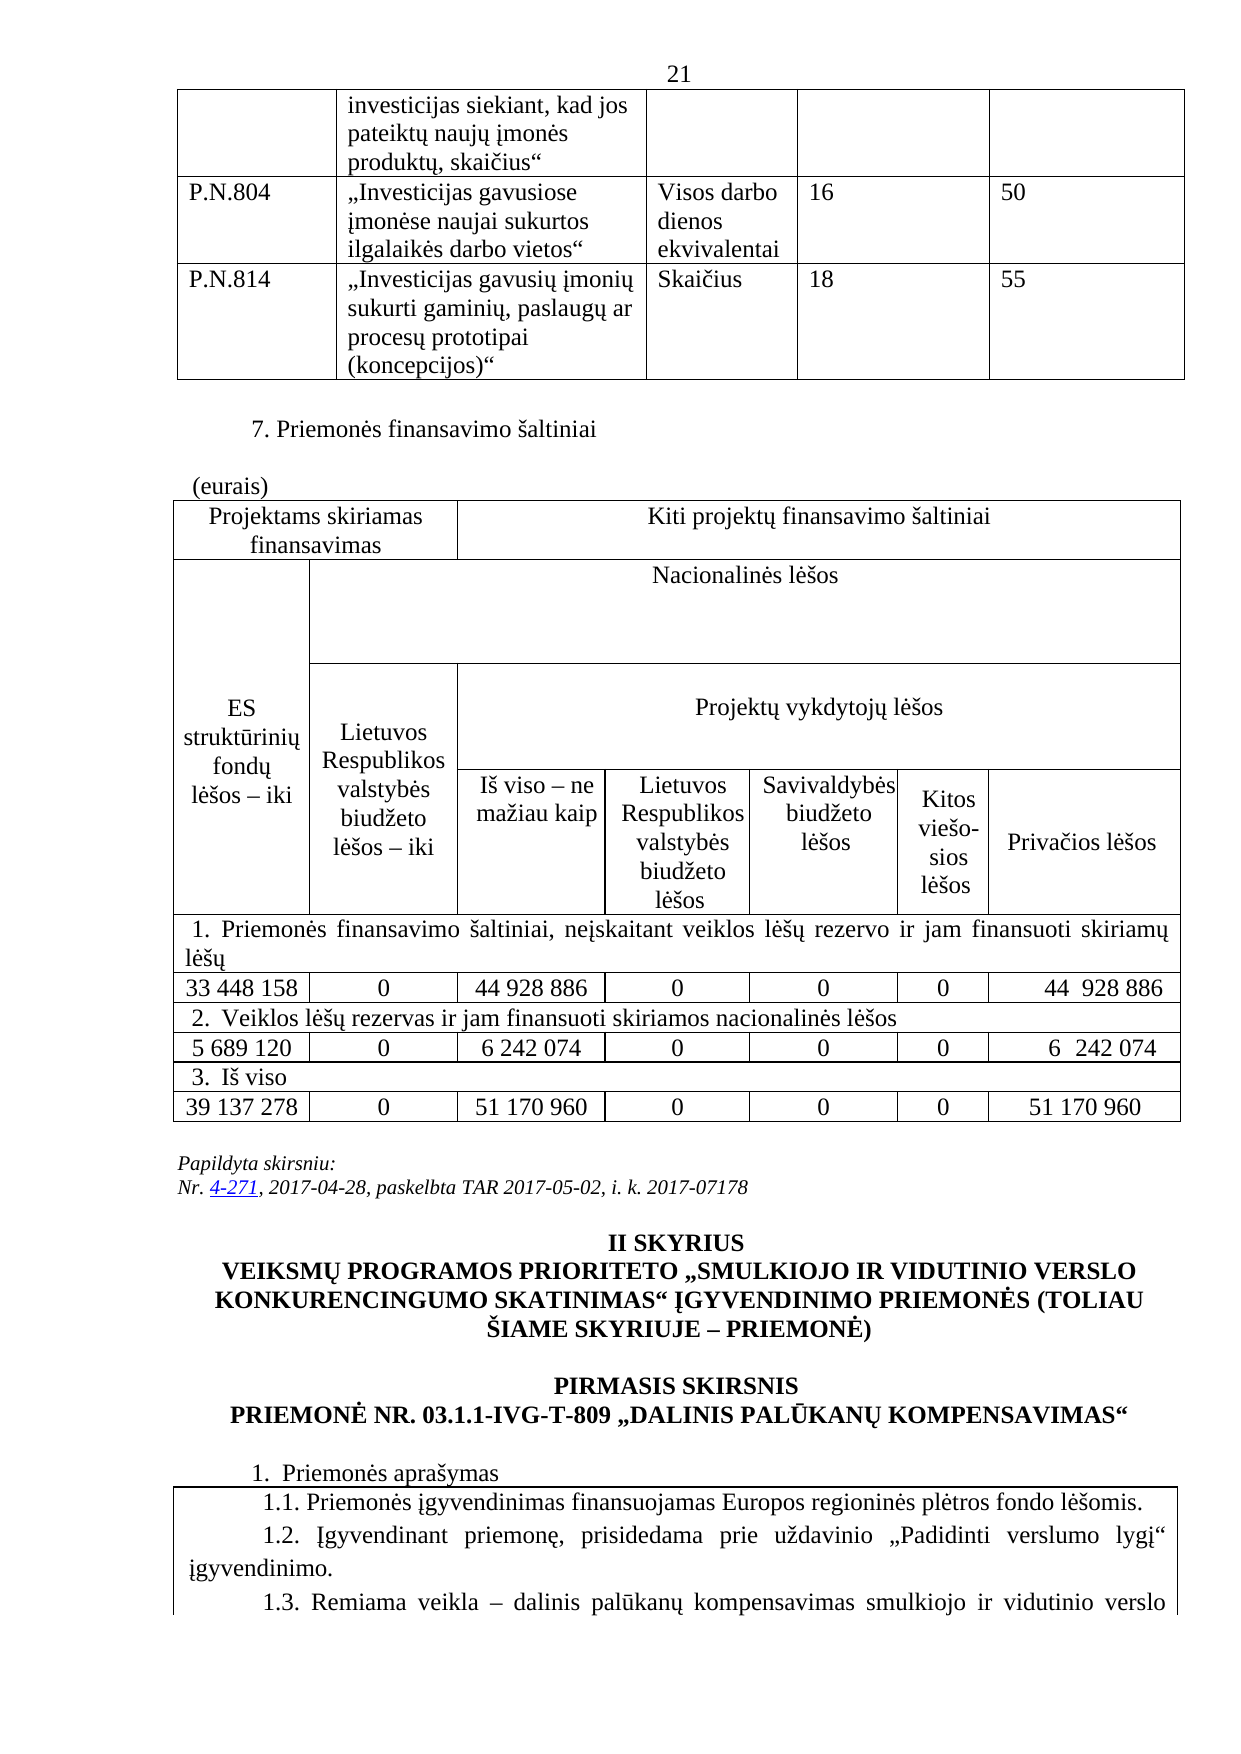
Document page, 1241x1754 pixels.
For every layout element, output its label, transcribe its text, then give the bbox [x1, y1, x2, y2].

table_cell 16 [798, 177, 989, 263]
table_cell 1.3. Remiama veikla – dalinis palūkanų kompensavimas smulkiojo ir vidutinio verslo [174, 1587, 1177, 1615]
table_cell Iš viso – ne mažiau kaip [458, 770, 604, 913]
table_cell 51 170 960 [989, 1092, 1180, 1121]
table_cell 0 [898, 973, 988, 1002]
table_cell [178, 90, 336, 176]
table_cell 0 [606, 1033, 749, 1061]
text II SKYRIUS [177, 1228, 1181, 1256]
table_cell 0 [750, 1033, 897, 1061]
table_cell [990, 90, 1184, 176]
table_cell P.N.804 [178, 177, 336, 263]
table_cell 6 242 074 [989, 1033, 1180, 1061]
table_header Projektams skiriamas finansavimas [174, 501, 457, 559]
text 7. Priemonės finansavimo šaltiniai [177, 414, 1181, 443]
table_cell 0 [898, 1033, 988, 1061]
text Nr. 4-271, 2017-04-28, paskelbta TAR 2017-05-02, i. k. 2017-07178 [177, 1175, 1181, 1199]
table_cell [798, 90, 989, 176]
table_cell 44 928 886 [458, 973, 604, 1002]
table_cell 0 [750, 973, 897, 1002]
table_header 1.1. Priemonės įgyvendinimas finansuojamas Europos regioninės plėtros fondo lėšomis. [174, 1488, 1177, 1521]
table_cell Lietuvos Respublikos valstybės biudžeto lėšos – iki [310, 664, 457, 913]
table_cell 0 [310, 1092, 457, 1121]
table_cell 18 [798, 264, 989, 379]
table_cell ES struktūrinių fondų lėšos – iki [174, 560, 309, 913]
table_cell 39 137 278 [174, 1092, 309, 1121]
table_cell investicijas siekiant, kad jos pateiktų naujų įmonės produktų, skaičius“ [337, 90, 646, 176]
table_cell Skaičius [647, 264, 797, 379]
table_cell 2. Veiklos lėšų rezervas ir jam finansuoti skiriamos nacionalinės lėšos [174, 1003, 1180, 1032]
table_cell Nacionalinės lėšos [310, 560, 1180, 662]
table_cell 33 448 158 [174, 973, 309, 1002]
table_cell Visos darbo dienos ekvivalentai [647, 177, 797, 263]
text Papildyta skirsniu: [177, 1151, 1181, 1175]
text 1. Priemonės aprašymas [251, 1458, 1181, 1486]
table_cell 1.2. Įgyvendinant priemonę, prisidedama prie uždavinio „Padidinti verslumo lygį“ įgyvendinimo. [174, 1521, 1177, 1587]
table_cell 0 [750, 1092, 897, 1121]
table_cell 1. Priemonės finansavimo šaltiniai, neįskaitant veiklos lėšų rezervo ir jam finansuoti skiriamų lėšų [174, 915, 1180, 972]
table_cell 0 [606, 973, 749, 1002]
table_cell „Investicijas gavusiose įmonėse naujai sukurtos ilgalaikės darbo vietos“ [337, 177, 646, 263]
text VEIKSMŲ PROGRAMOS PRIORITETO „SMULKIOJO IR VIDUTINIO VERSLO KONKURENCINGUMO SKATINIMAS“ ĮGYVENDINIMO PRIEMONĖS (TOLIAU ŠIAME SKYRIUJE – PRIEMONĖ) [177, 1256, 1181, 1343]
table_cell 5 689 120 [174, 1033, 309, 1061]
text PIRMASIS SKIRSNIS [177, 1371, 1181, 1400]
table_cell 0 [310, 973, 457, 1002]
table_cell 6 242 074 [458, 1033, 604, 1061]
table_cell 3. Iš viso [174, 1063, 1180, 1091]
table_cell Projektų vykdytojų lėšos [458, 664, 1180, 769]
table_cell 0 [898, 1092, 988, 1121]
table_cell Kitos viešo-sios lėšos [898, 770, 988, 913]
table_cell 0 [606, 1092, 749, 1121]
table_header Kiti projektų finansavimo šaltiniai [458, 501, 1180, 559]
table_cell „Investicijas gavusių įmonių sukurti gaminių, paslaugų ar procesų prototipai (koncepcijos)“ [337, 264, 646, 379]
table_cell 0 [310, 1033, 457, 1061]
table_cell Privačios lėšos [989, 770, 1180, 913]
table_cell Savivaldybės biudžeto lėšos [750, 770, 897, 913]
table_cell Lietuvos Respublikos valstybės biudžeto lėšos [606, 770, 749, 913]
table_cell 51 170 960 [458, 1092, 604, 1121]
table_cell 44 928 886 [989, 973, 1180, 1002]
table_cell 50 [990, 177, 1184, 263]
text (eurais) [177, 443, 904, 500]
table_cell P.N.814 [178, 264, 336, 379]
table_cell [647, 90, 797, 176]
table_cell 55 [990, 264, 1184, 379]
text PRIEMONĖ NR. 03.1.1-IVG-T-809 „DALINIS PALŪKANŲ KOMPENSAVIMAS“ [177, 1400, 1181, 1429]
